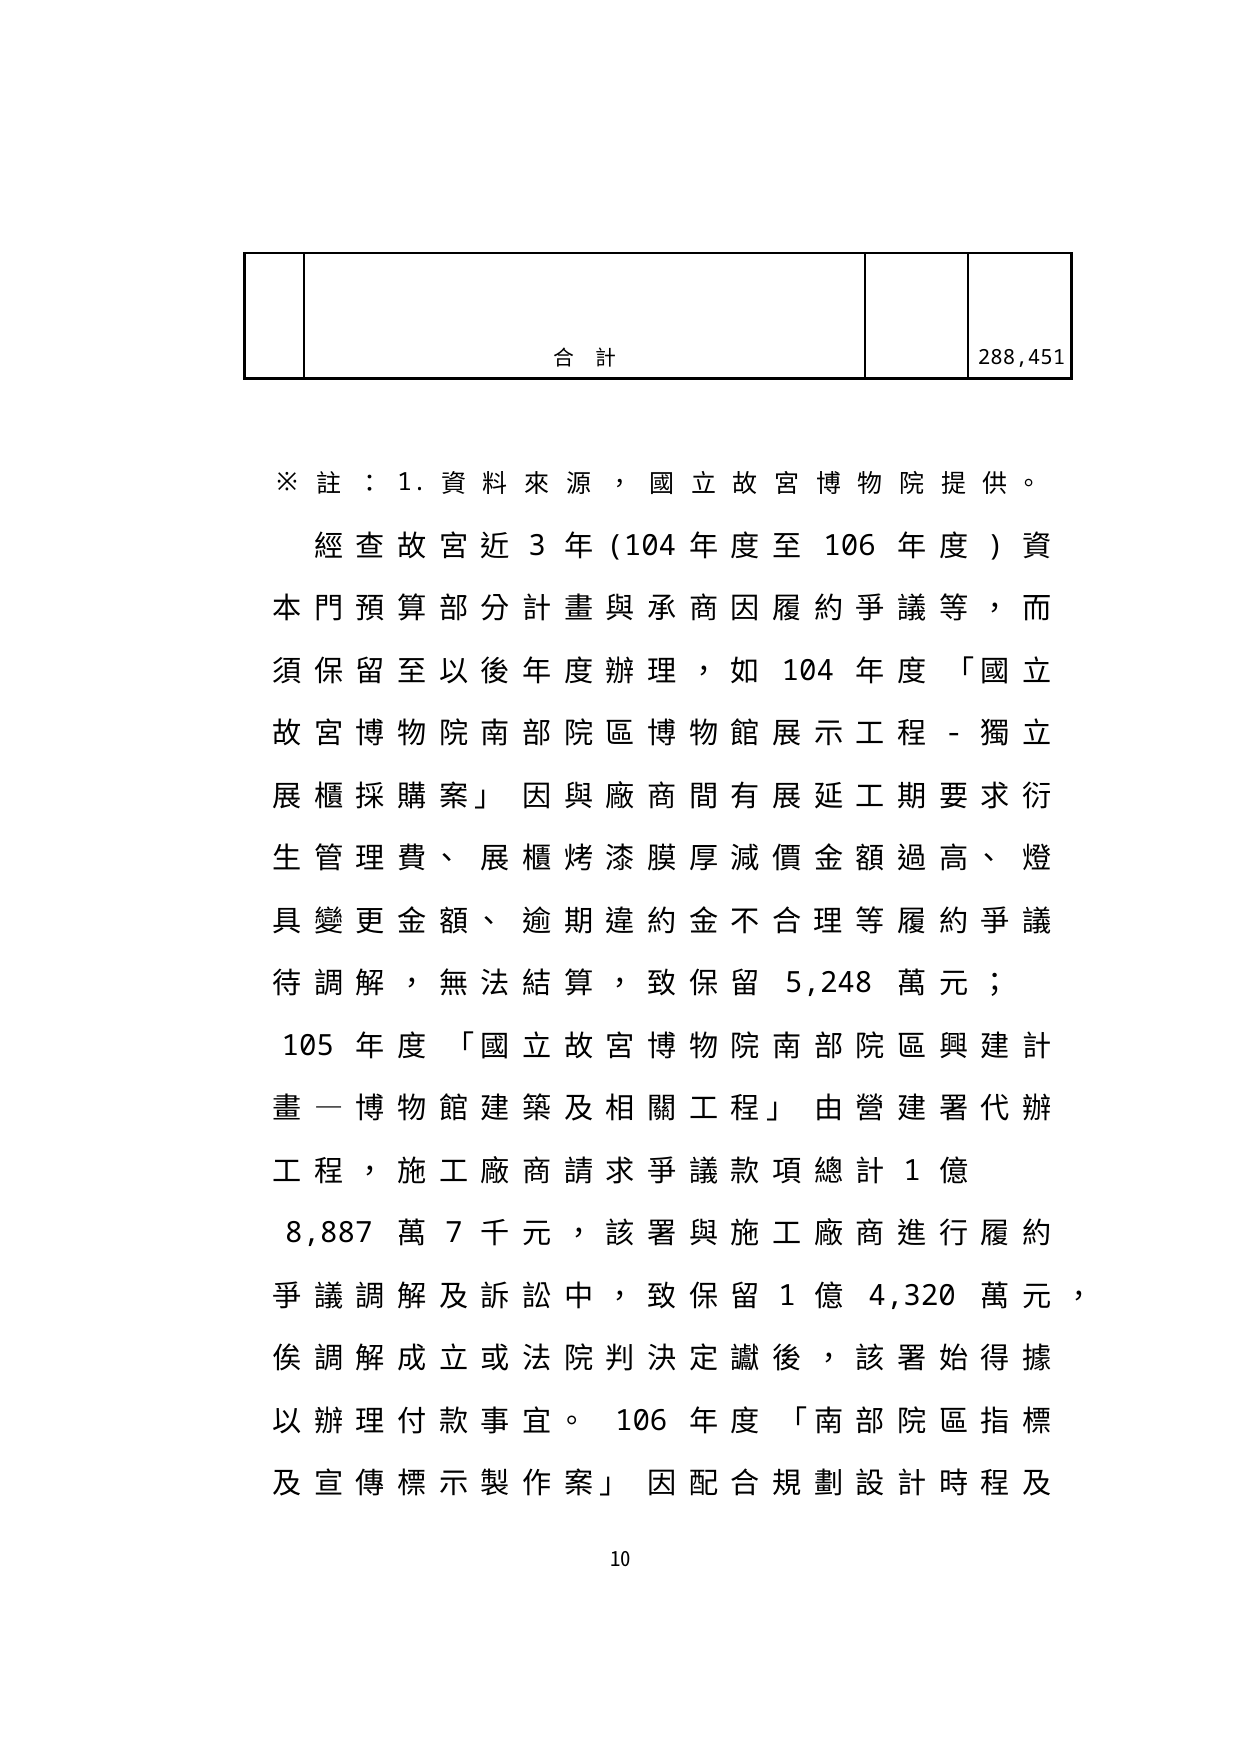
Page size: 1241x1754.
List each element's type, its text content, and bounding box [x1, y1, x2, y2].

table_cell 288,451 [969, 254, 1070, 377]
table_cell [246, 254, 303, 377]
text ※註：1.資料來源，國立故宮博物院提供。 [242, 439, 1058, 502]
table_cell 合計 [305, 254, 864, 377]
table_cell [866, 254, 967, 377]
text 經查故宮近3年(104年度至106年度)資本門預算部分計畫與承商因履約爭議等，而須保留至以後年度辦理，如104年度「國立故宮博物院南部院區博物館展示工程-獨立展櫃採購案」因與廠商間有展延工期要求衍生管理費、展櫃烤漆膜厚減價金額過高、燈具變更金額、逾期違約金不合理等履約爭議待調解，無法結算，致保留5,248萬元；105年度「國立故宮博物院南部院區興建計畫—博物館建築及相關工程」由營建署代辦工程，施工廠商請求爭議款項總計1億8,887萬7千元，該署與施工廠商進行履約爭議調解及訴訟中，致保留1億4,320萬元，俟調解成立或法院判決定讞後，該署始得據以辦理付款事宜。106年度「南部院區指標及宣傳標示製作案」因配合規劃設計時程及採購發包作業時程延至107年1月開工，致保留374萬4千元。可悉，故宮近年度部分營繕工程預算耗時多年始執行完竣，且其各年度均有鉅額保留款，顯示部分以前年度營繕工程因發生履約爭議而保留工程款，致執行績效欠佳，允宜探究爭議原因；如屬契約條文未臻完備周妥者，應檢討改善，以避免類似爭議再度發生。 [242, 502, 1058, 1502]
